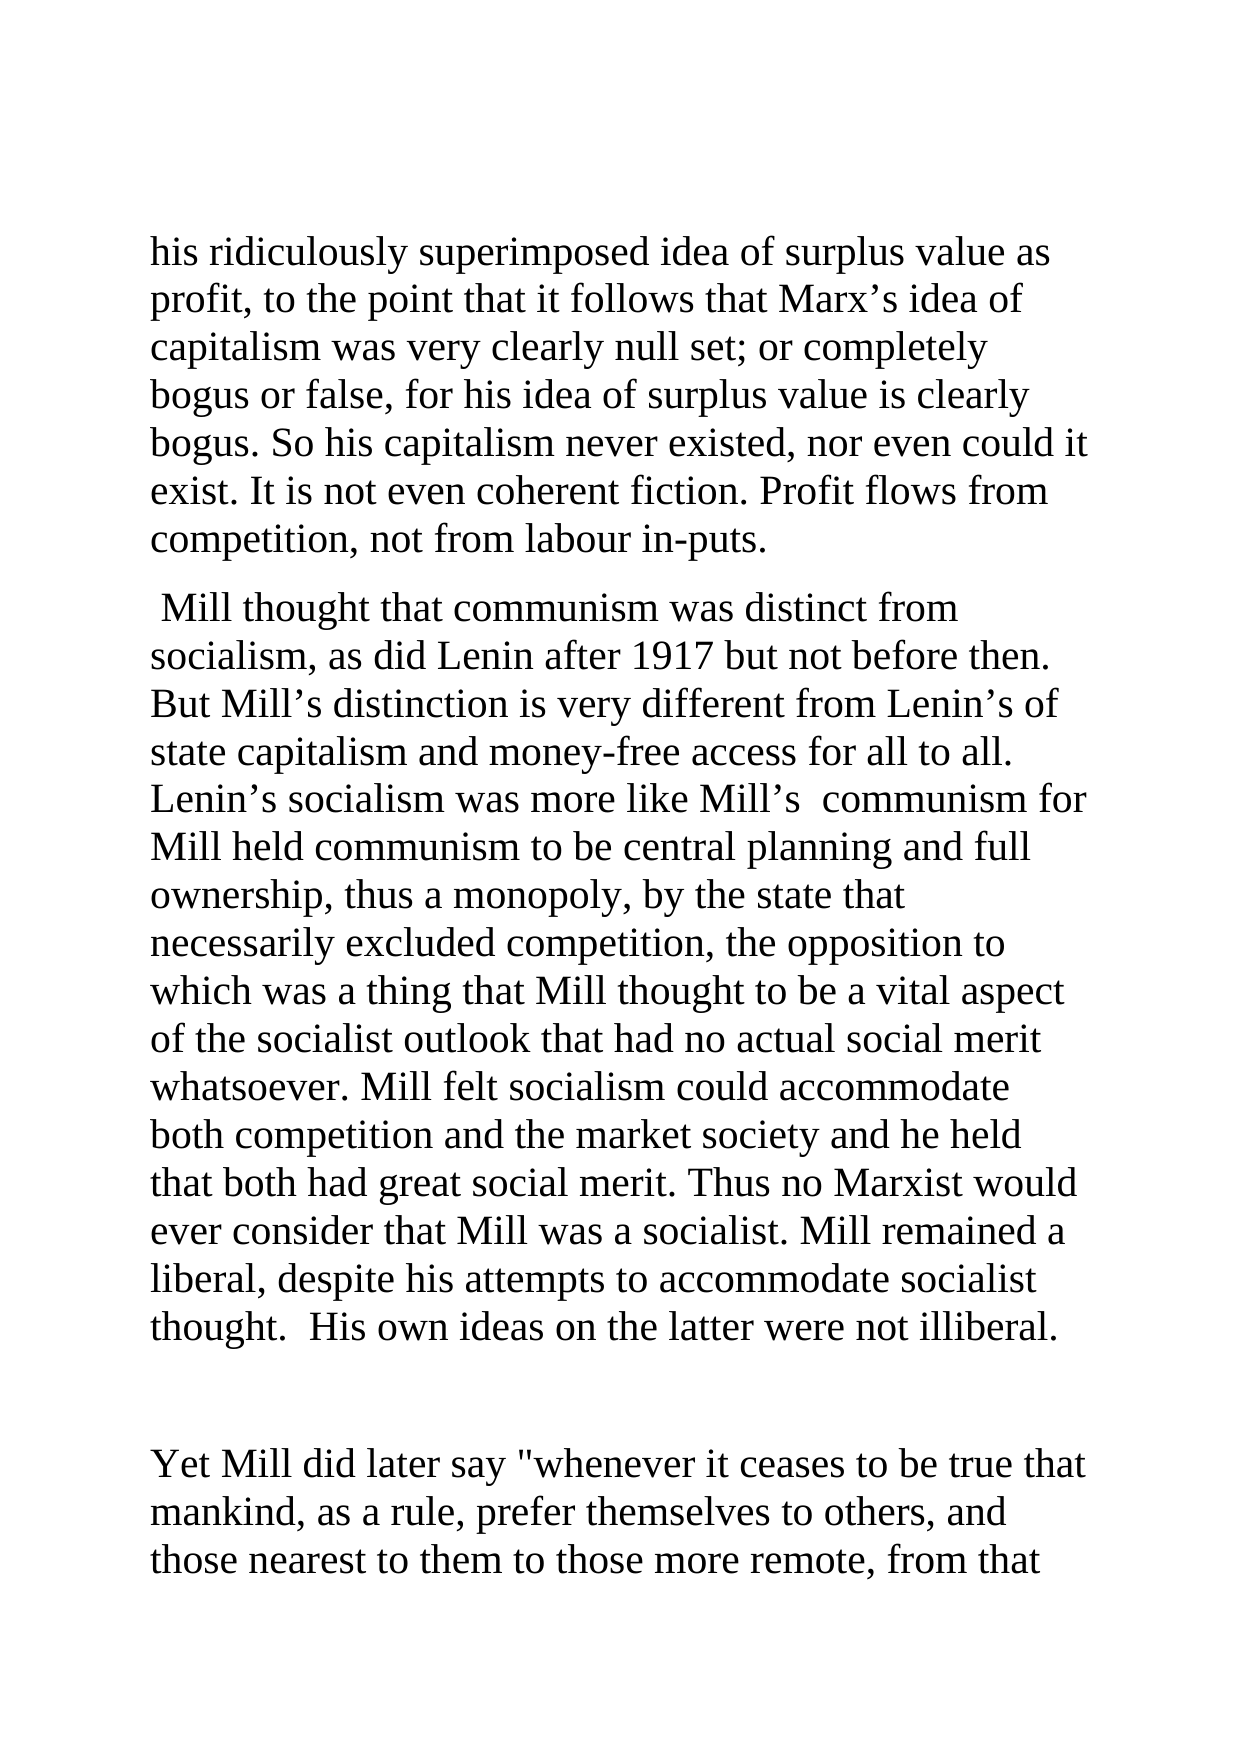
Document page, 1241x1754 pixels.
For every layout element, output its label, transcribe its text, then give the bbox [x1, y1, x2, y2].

text Yet Mill did later say "whenever it ceases to be true that mankind, as a rule, prefer themselves to others, and those nearest to them to those more remote, from that [150, 1438, 1090, 1582]
text Mill thought that communism was distinct from socialism, as did Lenin after 1917 but not before then. But Mill’s distinction is very different from Lenin’s of state capitalism and money-free access for all to all. Lenin’s socialism was more like Mill’s communism for Mill held communism to be central planning and full ownership, thus a monopoly, by the state that necessarily excluded competition, the opposition to which was a thing that Mill thought to be a vital aspect of the socialist outlook that had no actual social merit whatsoever. Mill felt socialism could accommodate both competition and the market society and he held that both had great social merit. Thus no Marxist would ever consider that Mill was a socialist. Mill remained a liberal, despite his attempts to accommodate socialist thought. His own ideas on the latter were not illiberal. [150, 582, 1090, 1349]
text his ridiculously superimposed idea of surplus value as profit, to the point that it follows that Marx’s idea of capitalism was very clearly null set; or completely bogus or false, for his idea of surplus value is clearly bogus. So his capitalism never existed, nor even could it exist. It is not even coherent fiction. Profit flows from competition, not from labour in-puts. [150, 226, 1090, 561]
